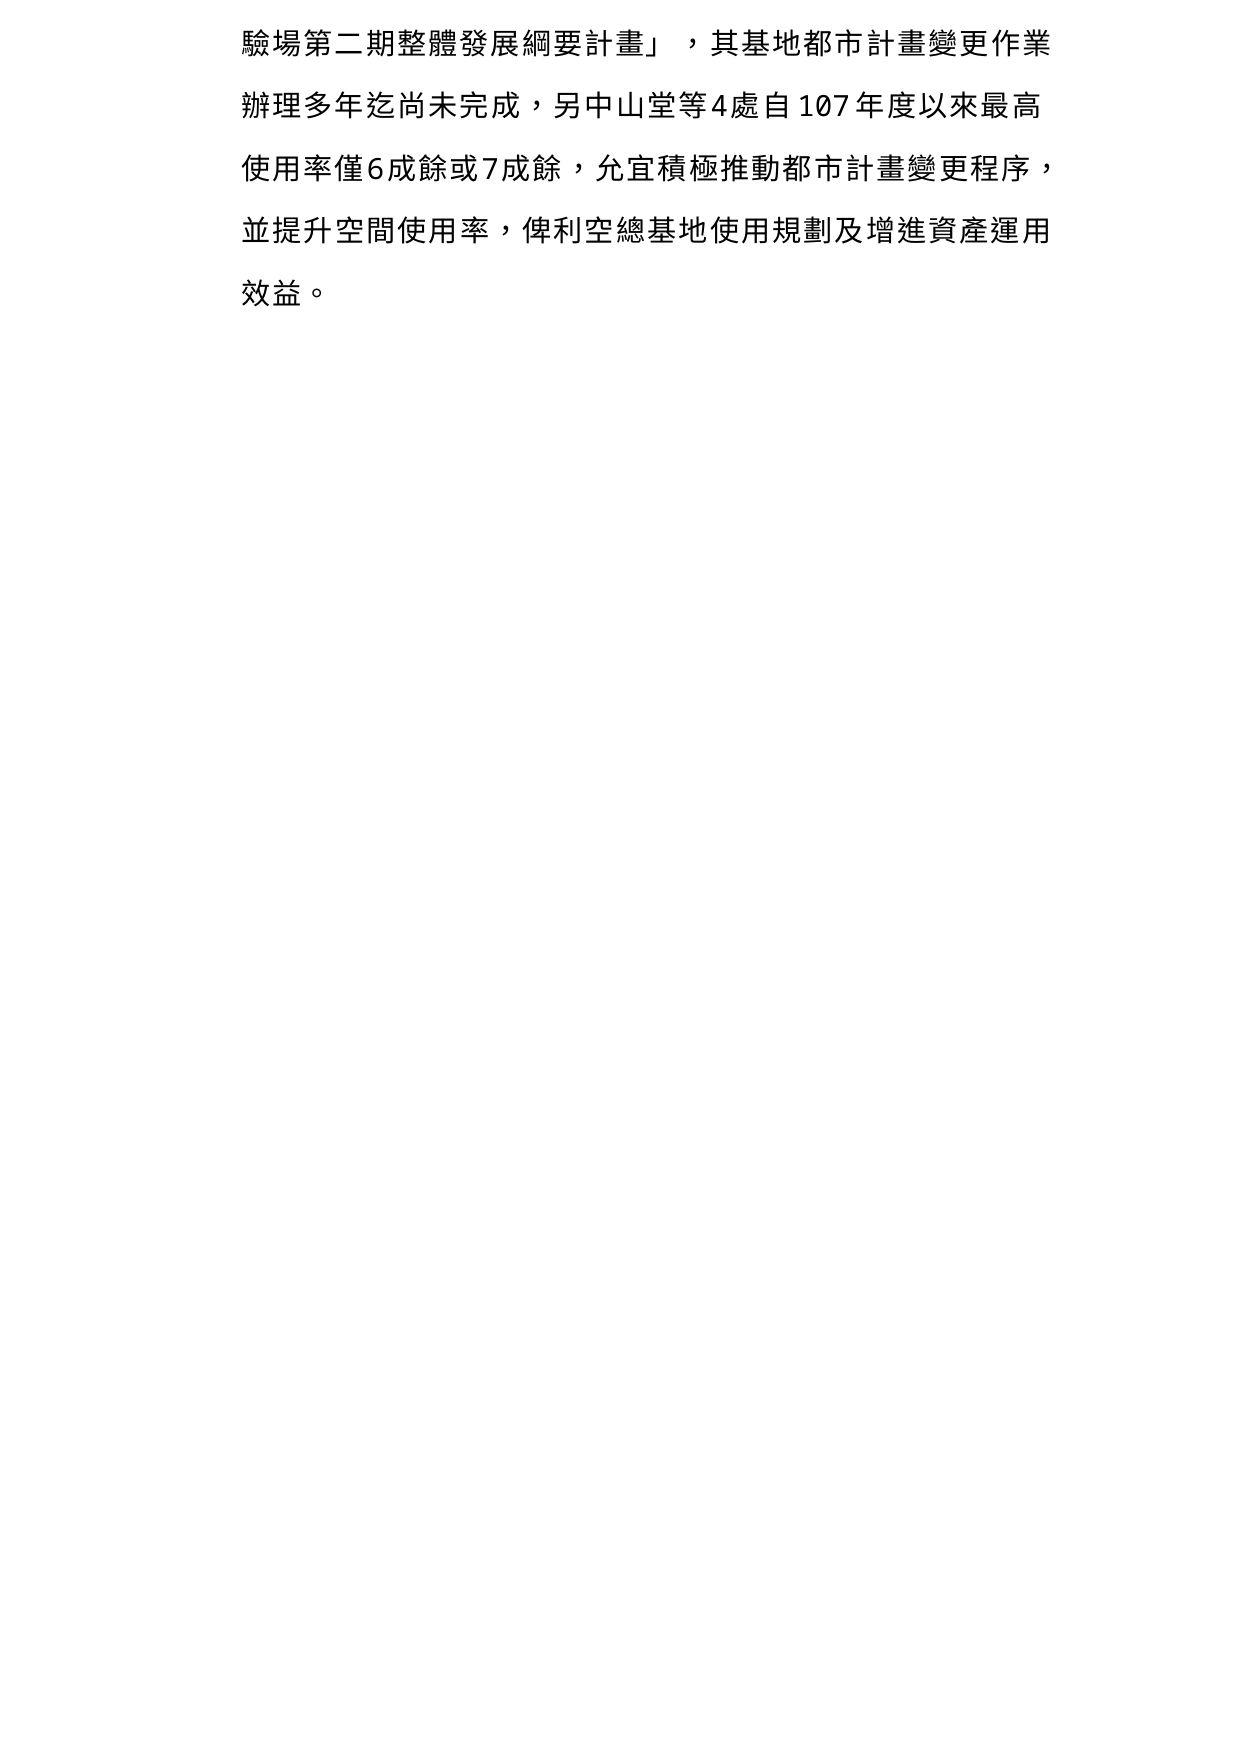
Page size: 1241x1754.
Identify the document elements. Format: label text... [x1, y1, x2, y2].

text 驗場第二期整體發展綱要計畫」，其基地都市計畫變更作業辦理多年迄尚未完成，另中山堂等4處自107年度以來最高使用率僅6成餘或7成餘，允宜積極推動都市計畫變更程序，並提升空間使用率，俾利空總基地使用規劃及增進資產運用效益。 [236, 0, 1063, 312]
